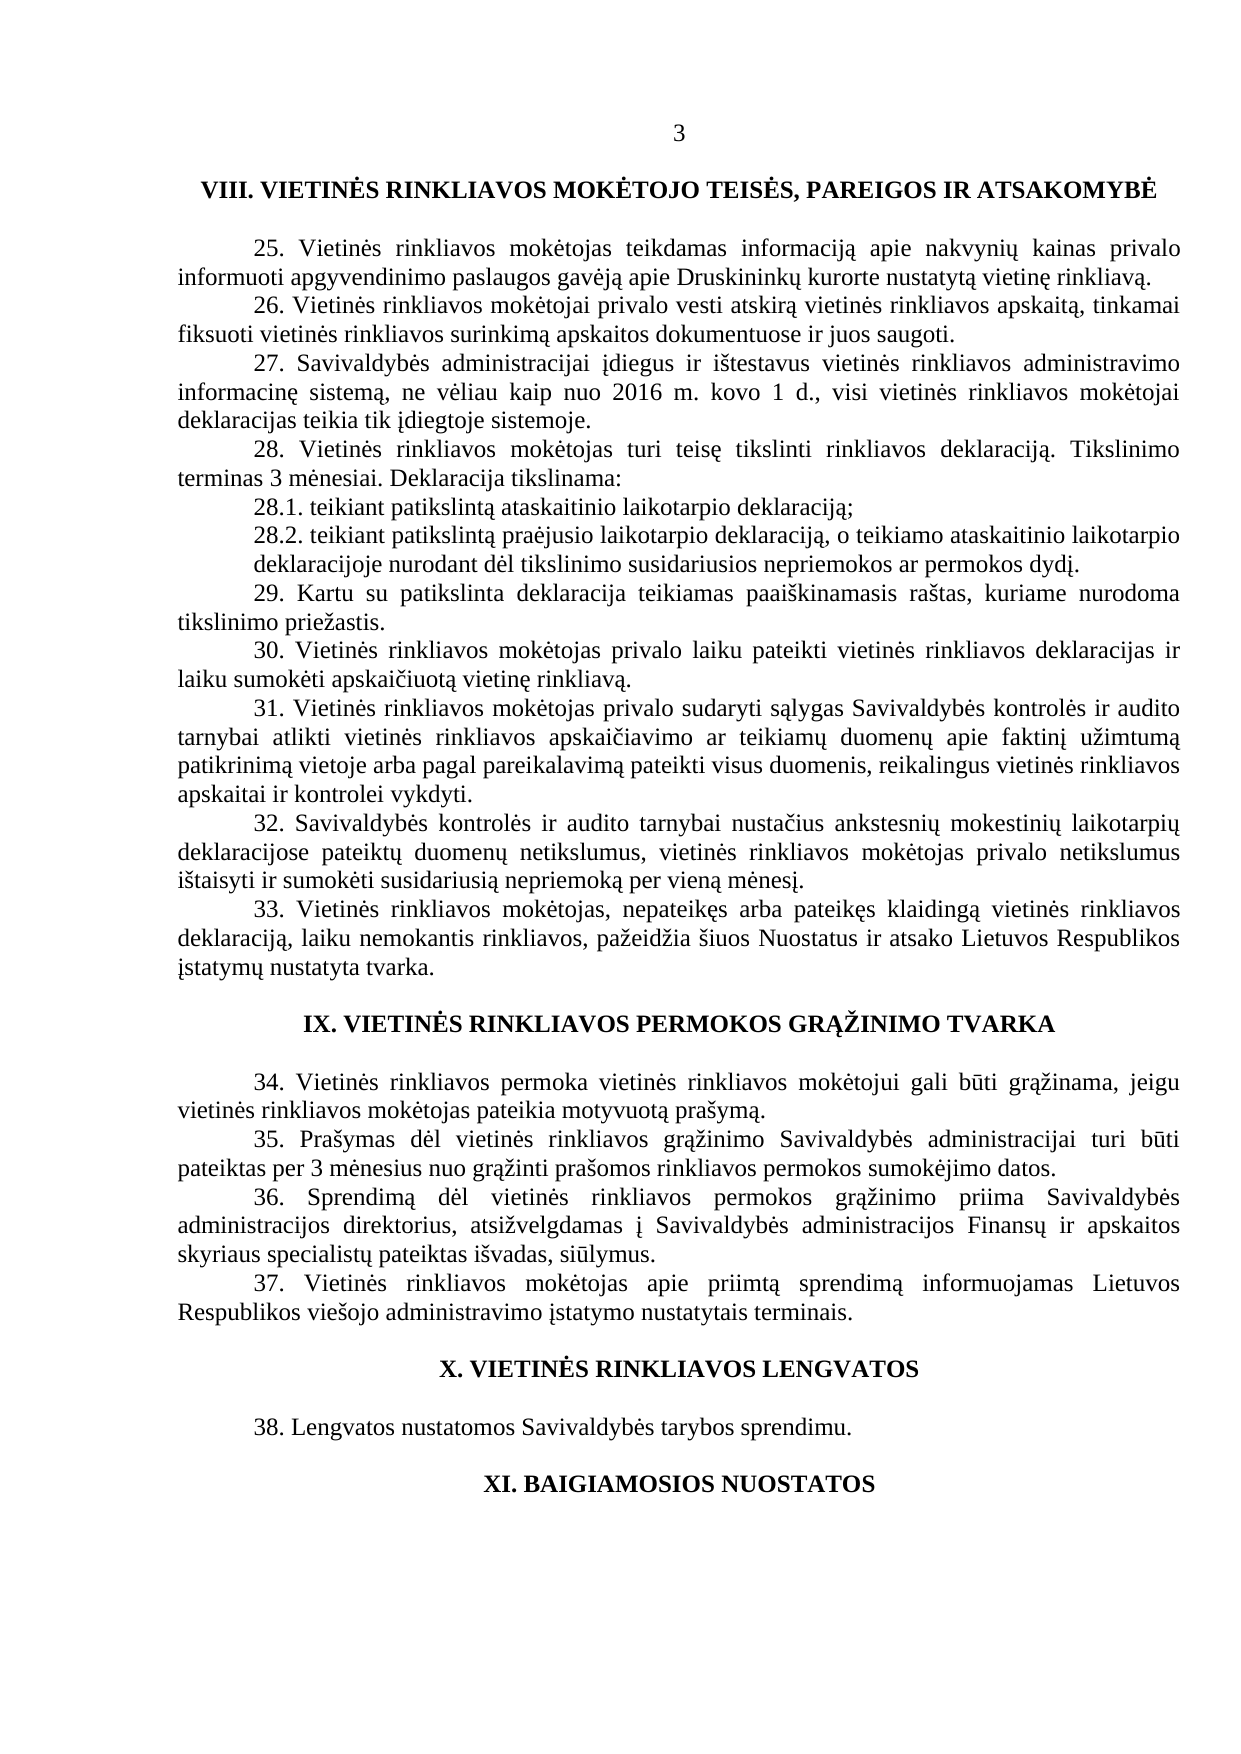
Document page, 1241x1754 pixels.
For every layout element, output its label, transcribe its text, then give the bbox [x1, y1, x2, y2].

text 28. Vietinės rinkliavos mokėtojas turi teisę tikslinti rinkliavos deklaraciją. Tikslinimo terminas 3 mėnesiai. Deklaracija tikslinama: [177, 434, 1181, 492]
text 38. Lengvatos nustatomos Savivaldybės tarybos sprendimu. [177, 1412, 1181, 1441]
text 35. Prašymas dėl vietinės rinkliavos grąžinimo Savivaldybės administracijai turi būti pateiktas per 3 mėnesius nuo grąžinti prašomos rinkliavos permokos sumokėjimo datos. [177, 1124, 1181, 1182]
text 32. Savivaldybės kontrolės ir audito tarnybai nustačius ankstesnių mokestinių laikotarpių deklaracijose pateiktų duomenų netikslumus, vietinės rinkliavos mokėtojas privalo netikslumus ištaisyti ir sumokėti susidariusią nepriemoką per vieną mėnesį. [177, 808, 1181, 894]
text X. VIETINĖS RINKLIAVOS LENGVATOS [177, 1354, 1181, 1383]
text 29. Kartu su patikslinta deklaracija teikiamas paaiškinamasis raštas, kuriame nurodoma tikslinimo priežastis. [177, 578, 1181, 636]
text 28.2. teikiant patikslintą praėjusio laikotarpio deklaraciją, o teikiamo ataskaitinio laikotarpio deklaracijoje nurodant dėl tikslinimo susidariusios nepriemokos ar permokos dydį. [253, 521, 1181, 578]
text 26. Vietinės rinkliavos mokėtojai privalo vesti atskirą vietinės rinkliavos apskaitą, tinkamai fiksuoti vietinės rinkliavos surinkimą apskaitos dokumentuose ir juos saugoti. [177, 291, 1181, 348]
text 30. Vietinės rinkliavos mokėtojas privalo laiku pateikti vietinės rinkliavos deklaracijas ir laiku sumokėti apskaičiuotą vietinę rinkliavą. [177, 636, 1181, 693]
text VIII. VIETINĖS RINKLIAVOS MOKĖTOJO TEISĖS, PAREIGOS IR ATSAKOMYBĖ [177, 176, 1181, 204]
text 34. Vietinės rinkliavos permoka vietinės rinkliavos mokėtojui gali būti grąžinama, jeigu vietinės rinkliavos mokėtojas pateikia motyvuotą prašymą. [177, 1067, 1181, 1124]
text 33. Vietinės rinkliavos mokėtojas, nepateikęs arba pateikęs klaidingą vietinės rinkliavos deklaraciją, laiku nemokantis rinkliavos, pažeidžia šiuos Nuostatus ir atsako Lietuvos Respublikos įstatymų nustatyta tvarka. [177, 894, 1181, 981]
text IX. VIETINĖS RINKLIAVOS PERMOKOS GRĄŽINIMO TVARKA [177, 1009, 1181, 1038]
text 28.1. teikiant patikslintą ataskaitinio laikotarpio deklaraciją; [253, 492, 1181, 521]
text 36. Sprendimą dėl vietinės rinkliavos permokos grąžinimo priima Savivaldybės administracijos direktorius, atsižvelgdamas į Savivaldybės administracijos Finansų ir apskaitos skyriaus specialistų pateiktas išvadas, siūlymus. [177, 1182, 1181, 1268]
text 31. Vietinės rinkliavos mokėtojas privalo sudaryti sąlygas Savivaldybės kontrolės ir audito tarnybai atlikti vietinės rinkliavos apskaičiavimo ar teikiamų duomenų apie faktinį užimtumą patikrinimą vietoje arba pagal pareikalavimą pateikti visus duomenis, reikalingus vietinės rinkliavos apskaitai ir kontrolei vykdyti. [177, 693, 1181, 808]
text 27. Savivaldybės administracijai įdiegus ir ištestavus vietinės rinkliavos administravimo informacinę sistemą, ne vėliau kaip nuo 2016 m. kovo 1 d., visi vietinės rinkliavos mokėtojai deklaracijas teikia tik įdiegtoje sistemoje. [177, 348, 1181, 434]
text 37. Vietinės rinkliavos mokėtojas apie priimtą sprendimą informuojamas Lietuvos Respublikos viešojo administravimo įstatymo nustatytais terminais. [177, 1268, 1181, 1326]
text XI. BAIGIAMOSIOS NUOSTATOS [177, 1469, 1181, 1498]
text 25. Vietinės rinkliavos mokėtojas teikdamas informaciją apie nakvynių kainas privalo informuoti apgyvendinimo paslaugos gavėją apie Druskininkų kurorte nustatytą vietinę rinkliavą. [177, 233, 1181, 291]
